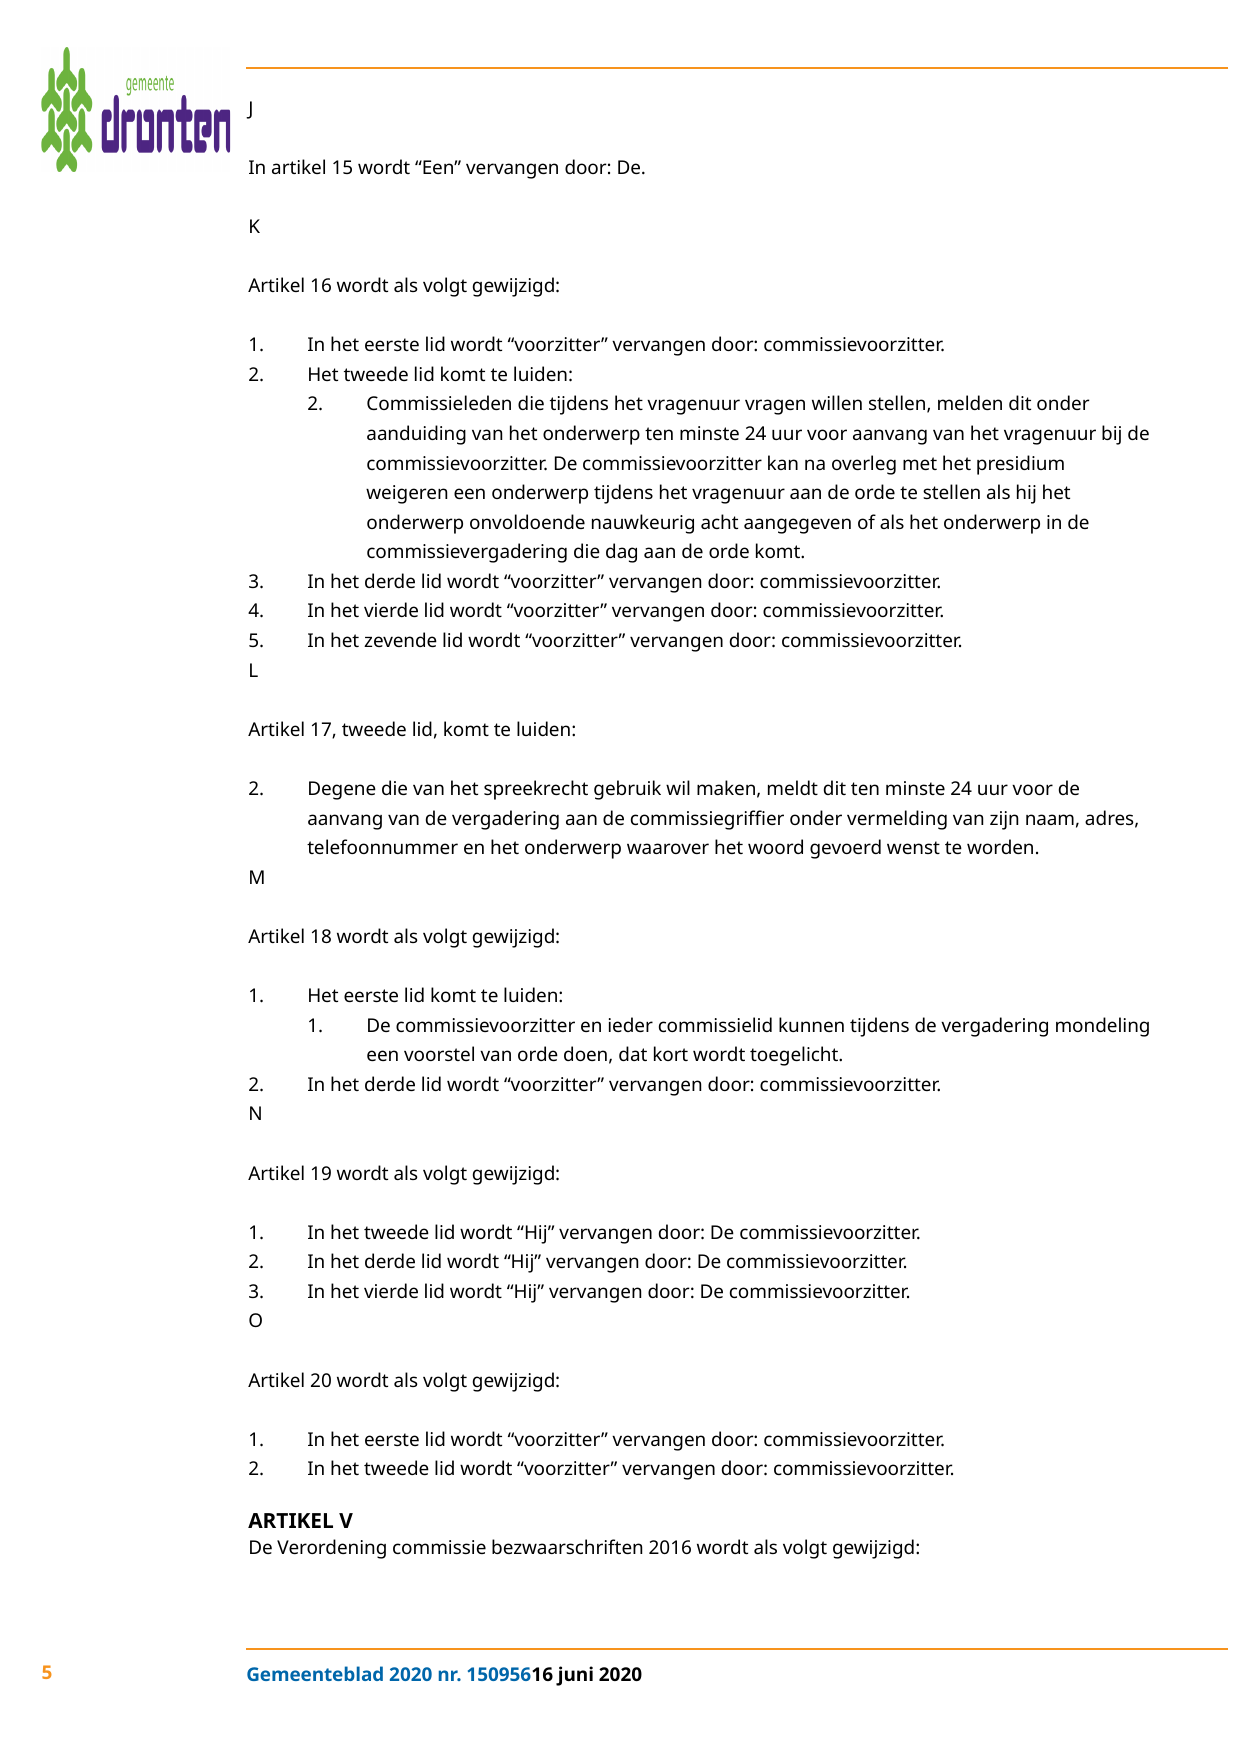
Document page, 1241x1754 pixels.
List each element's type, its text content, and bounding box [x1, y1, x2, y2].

text Artikel 17, tweede lid, komt te luiden: [248, 716, 1152, 742]
picture [41, 47, 231, 172]
text Artikel 19 wordt als volgt gewijzigd: [248, 1160, 1152, 1186]
text L [248, 657, 1152, 683]
list In het tweede lid wordt “Hij” vervangen door: De commissievoorzitter. [248, 1219, 1152, 1245]
list In het vierde lid wordt “voorzitter” vervangen door: commissievoorzitter. [248, 598, 1152, 623]
list In het derde lid wordt “voorzitter” vervangen door: commissievoorzitter. [248, 1071, 1152, 1097]
list In het tweede lid wordt “voorzitter” vervangen door: commissievoorzitter. [248, 1456, 1152, 1481]
text Artikel 20 wordt als volgt gewijzigd: [248, 1367, 1152, 1393]
list In het derde lid wordt “Hij” vervangen door: De commissievoorzitter. [248, 1248, 1152, 1274]
list De commissievoorzitter en ieder commissielid kunnen tijdens de vergadering mondeling een voorstel van orde doen, dat kort wordt toegelicht. [307, 1012, 1152, 1067]
text J [248, 95, 1152, 121]
text De Verordening commissie bezwaarschriften 2016 wordt als volgt gewijzigd: [248, 1534, 1152, 1560]
list In het zevende lid wordt “voorzitter” vervangen door: commissievoorzitter. [248, 627, 1152, 653]
list In het eerste lid wordt “voorzitter” vervangen door: commissievoorzitter. [248, 331, 1152, 357]
list Het eerste lid komt te luiden: [248, 982, 1152, 1008]
list In het derde lid wordt “voorzitter” vervangen door: commissievoorzitter. [248, 568, 1152, 594]
text In artikel 15 wordt “Een” vervangen door: De. [248, 154, 1152, 180]
text Artikel 18 wordt als volgt gewijzigd: [248, 923, 1152, 949]
text ARTIKEL V [248, 1506, 1152, 1534]
text Artikel 16 wordt als volgt gewijzigd: [248, 272, 1152, 298]
list Degene die van het spreekrecht gebruik wil maken, meldt dit ten minste 24 uur voor de aanvang van de vergadering aan de commissiegriffier onder vermelding van zijn naam, adres, telefoonnummer en het onderwerp waarover het woord gevoerd wenst te worden. [248, 775, 1152, 860]
list Het tweede lid komt te luiden: [248, 361, 1152, 387]
list Commissieleden die tijdens het vragenuur vragen willen stellen, melden dit onder aanduiding van het onderwerp ten minste 24 uur voor aanvang van het vragenuur bij de commissievoorzitter. De commissievoorzitter kan na overleg met het presidium weigeren een onderwerp tijdens het vragenuur aan de orde te stellen als hij het onderwerp onvoldoende nauwkeurig acht aangegeven of als het onderwerp in de commissievergadering die dag aan de orde komt. [307, 391, 1152, 564]
text N [248, 1101, 1152, 1126]
list In het eerste lid wordt “voorzitter” vervangen door: commissievoorzitter. [248, 1426, 1152, 1452]
text O [248, 1308, 1152, 1333]
list In het vierde lid wordt “Hij” vervangen door: De commissievoorzitter. [248, 1278, 1152, 1304]
text K [248, 213, 1152, 239]
text M [248, 864, 1152, 890]
